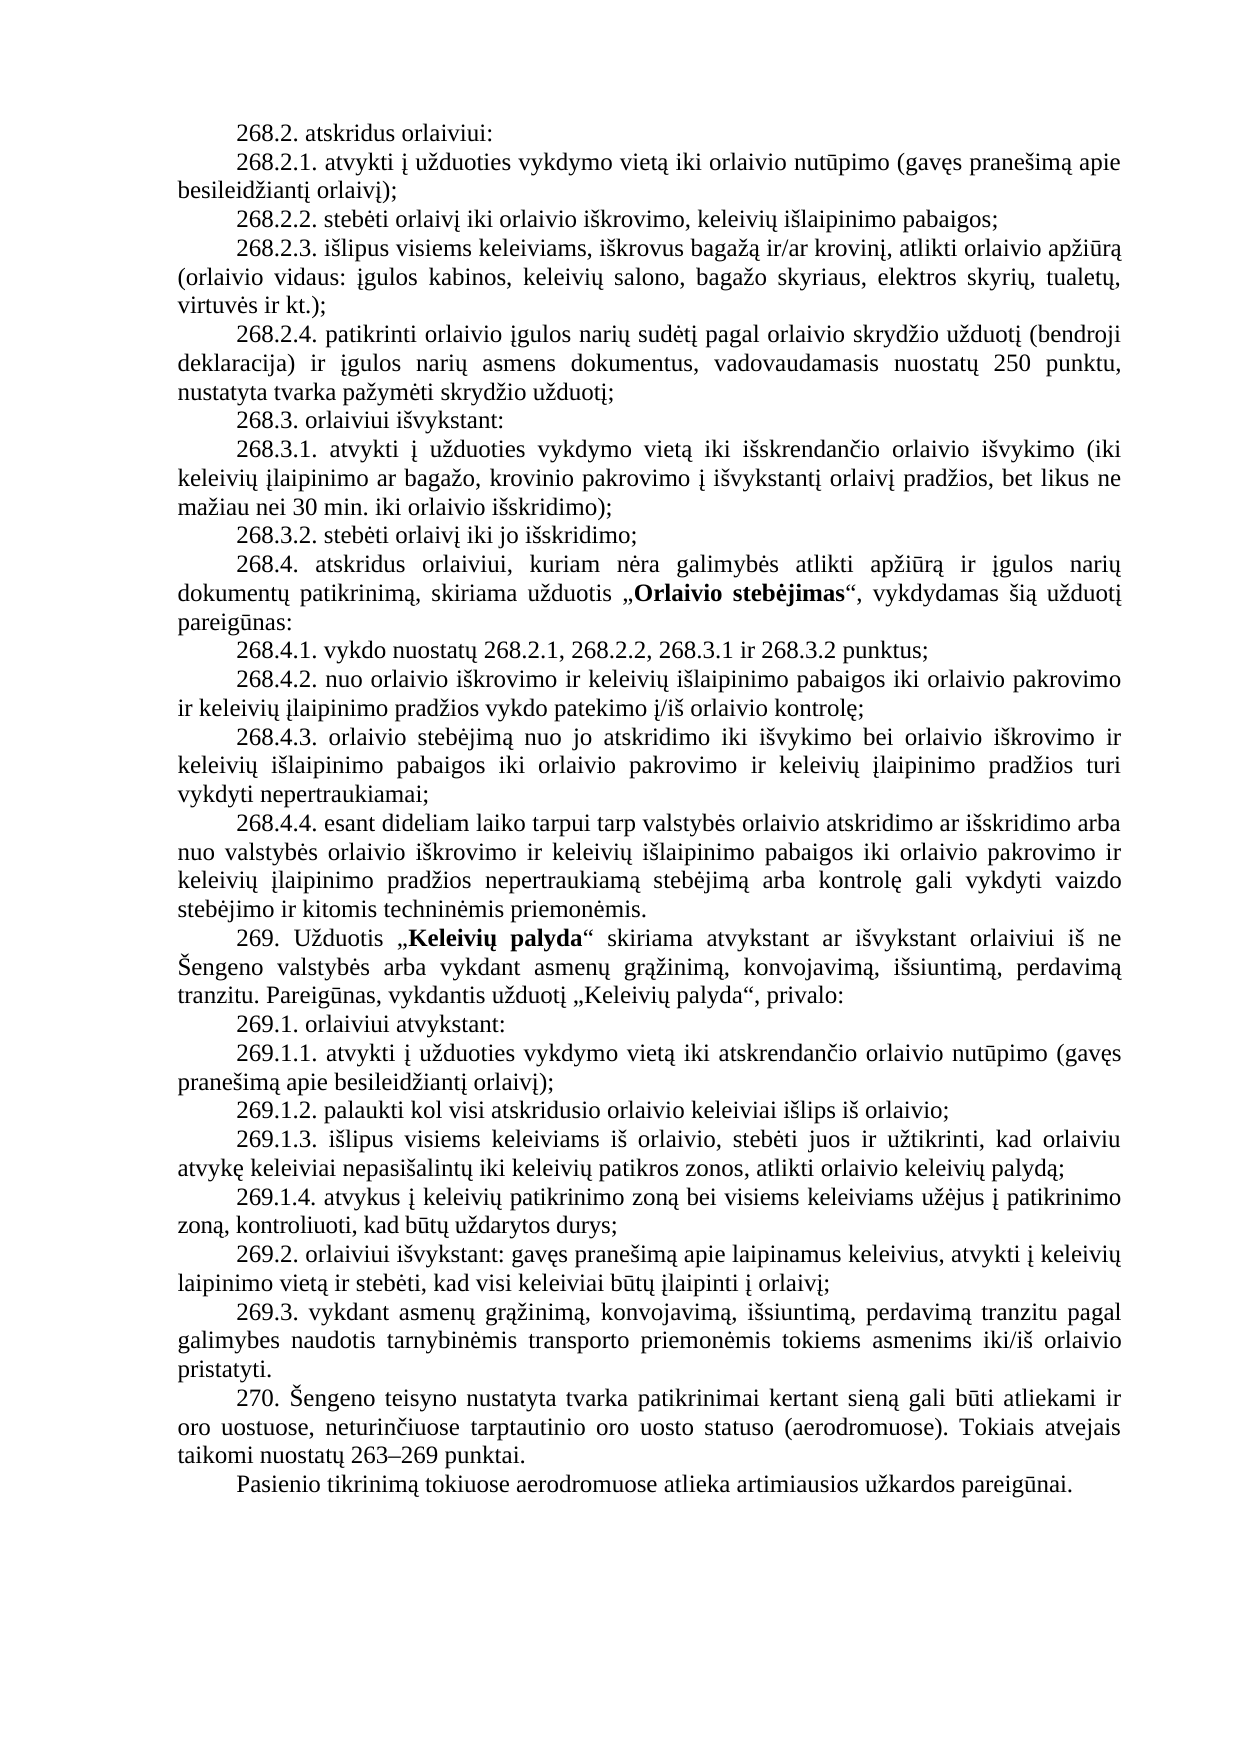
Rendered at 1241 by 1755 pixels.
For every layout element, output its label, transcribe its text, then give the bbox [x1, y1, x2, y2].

text 268.2.4. patikrinti orlaivio įgulos narių sudėtį pagal orlaivio skrydžio užduotį (bendroji deklaracija) ir įgulos narių asmens dokumentus, vadovaudamasis nuostatų 250 punktu, nustatyta tvarka pažymėti skrydžio užduotį; [177, 319, 1122, 406]
text 268.4.3. orlaivio stebėjimą nuo jo atskridimo iki išvykimo bei orlaivio iškrovimo ir keleivių išlaipinimo pabaigos iki orlaivio pakrovimo ir keleivių įlaipinimo pradžios turi vykdyti nepertraukiamai; [177, 722, 1122, 808]
text 268.3. orlaiviui išvykstant: [177, 406, 1122, 434]
text 268.2.1. atvykti į užduoties vykdymo vietą iki orlaivio nutūpimo (gavęs pranešimą apie besileidžiantį orlaivį); [177, 147, 1122, 204]
text 268.4. atskridus orlaiviui, kuriam nėra galimybės atlikti apžiūrą ir įgulos narių dokumentų patikrinimą, skiriama užduotis „Orlaivio stebėjimas“, vykdydamas šią užduotį pareigūnas: [177, 549, 1122, 636]
text 268.4.2. nuo orlaivio iškrovimo ir keleivių išlaipinimo pabaigos iki orlaivio pakrovimo ir keleivių įlaipinimo pradžios vykdo patekimo į/iš orlaivio kontrolę; [177, 664, 1122, 722]
text 268.3.2. stebėti orlaivį iki jo išskridimo; [177, 521, 1122, 549]
text 269.2. orlaiviui išvykstant: gavęs pranešimą apie laipinamus keleivius, atvykti į keleivių laipinimo vietą ir stebėti, kad visi keleiviai būtų įlaipinti į orlaivį; [177, 1239, 1122, 1297]
text 269.3. vykdant asmenų grąžinimą, konvojavimą, išsiuntimą, perdavimą tranzitu pagal galimybes naudotis tarnybinėmis transporto priemonėmis tokiems asmenims iki/iš orlaivio pristatyti. [177, 1297, 1122, 1383]
text 268.2.2. stebėti orlaivį iki orlaivio iškrovimo, keleivių išlaipinimo pabaigos; [177, 204, 1122, 233]
text 269.1.1. atvykti į užduoties vykdymo vietą iki atskrendančio orlaivio nutūpimo (gavęs pranešimą apie besileidžiantį orlaivį); [177, 1038, 1122, 1096]
text 269.1.4. atvykus į keleivių patikrinimo zoną bei visiems keleiviams užėjus į patikrinimo zoną, kontroliuoti, kad būtų uždarytos durys; [177, 1182, 1122, 1239]
text 268.4.4. esant dideliam laiko tarpui tarp valstybės orlaivio atskridimo ar išskridimo arba nuo valstybės orlaivio iškrovimo ir keleivių išlaipinimo pabaigos iki orlaivio pakrovimo ir keleivių įlaipinimo pradžios nepertraukiamą stebėjimą arba kontrolę gali vykdyti vaizdo stebėjimo ir kitomis techninėmis priemonėmis. [177, 808, 1122, 923]
text 268.3.1. atvykti į užduoties vykdymo vietą iki išskrendančio orlaivio išvykimo (iki keleivių įlaipinimo ar bagažo, krovinio pakrovimo į išvykstantį orlaivį pradžios, bet likus ne mažiau nei 30 min. iki orlaivio išskridimo); [177, 434, 1122, 521]
text 268.2. atskridus orlaiviui: [177, 118, 1122, 147]
text 269.1. orlaiviui atvykstant: [177, 1009, 1122, 1038]
text 269. Užduotis „Keleivių palyda“ skiriama atvykstant ar išvykstant orlaiviui iš ne Šengeno valstybės arba vykdant asmenų grąžinimą, konvojavimą, išsiuntimą, perdavimą tranzitu. Pareigūnas, vykdantis užduotį „Keleivių palyda“, privalo: [177, 923, 1122, 1009]
text 269.1.2. palaukti kol visi atskridusio orlaivio keleiviai išlips iš orlaivio; [177, 1096, 1122, 1124]
text 268.2.3. išlipus visiems keleiviams, iškrovus bagažą ir/ar krovinį, atlikti orlaivio apžiūrą (orlaivio vidaus: įgulos kabinos, keleivių salono, bagažo skyriaus, elektros skyrių, tualetų, virtuvės ir kt.); [177, 233, 1122, 319]
text 268.4.1. vykdo nuostatų 268.2.1, 268.2.2, 268.3.1 ir 268.3.2 punktus; [177, 636, 1122, 664]
text 270. Šengeno teisyno nustatyta tvarka patikrinimai kertant sieną gali būti atliekami ir oro uostuose, neturinčiuose tarptautinio oro uosto statuso (aerodromuose). Tokiais atvejais taikomi nuostatų 263–269 punktai. [177, 1383, 1122, 1469]
text 269.1.3. išlipus visiems keleiviams iš orlaivio, stebėti juos ir užtikrinti, kad orlaiviu atvykę keleiviai nepasišalintų iki keleivių patikros zonos, atlikti orlaivio keleivių palydą; [177, 1124, 1122, 1182]
text Pasienio tikrinimą tokiuose aerodromuose atlieka artimiausios užkardos pareigūnai. [177, 1469, 1122, 1498]
